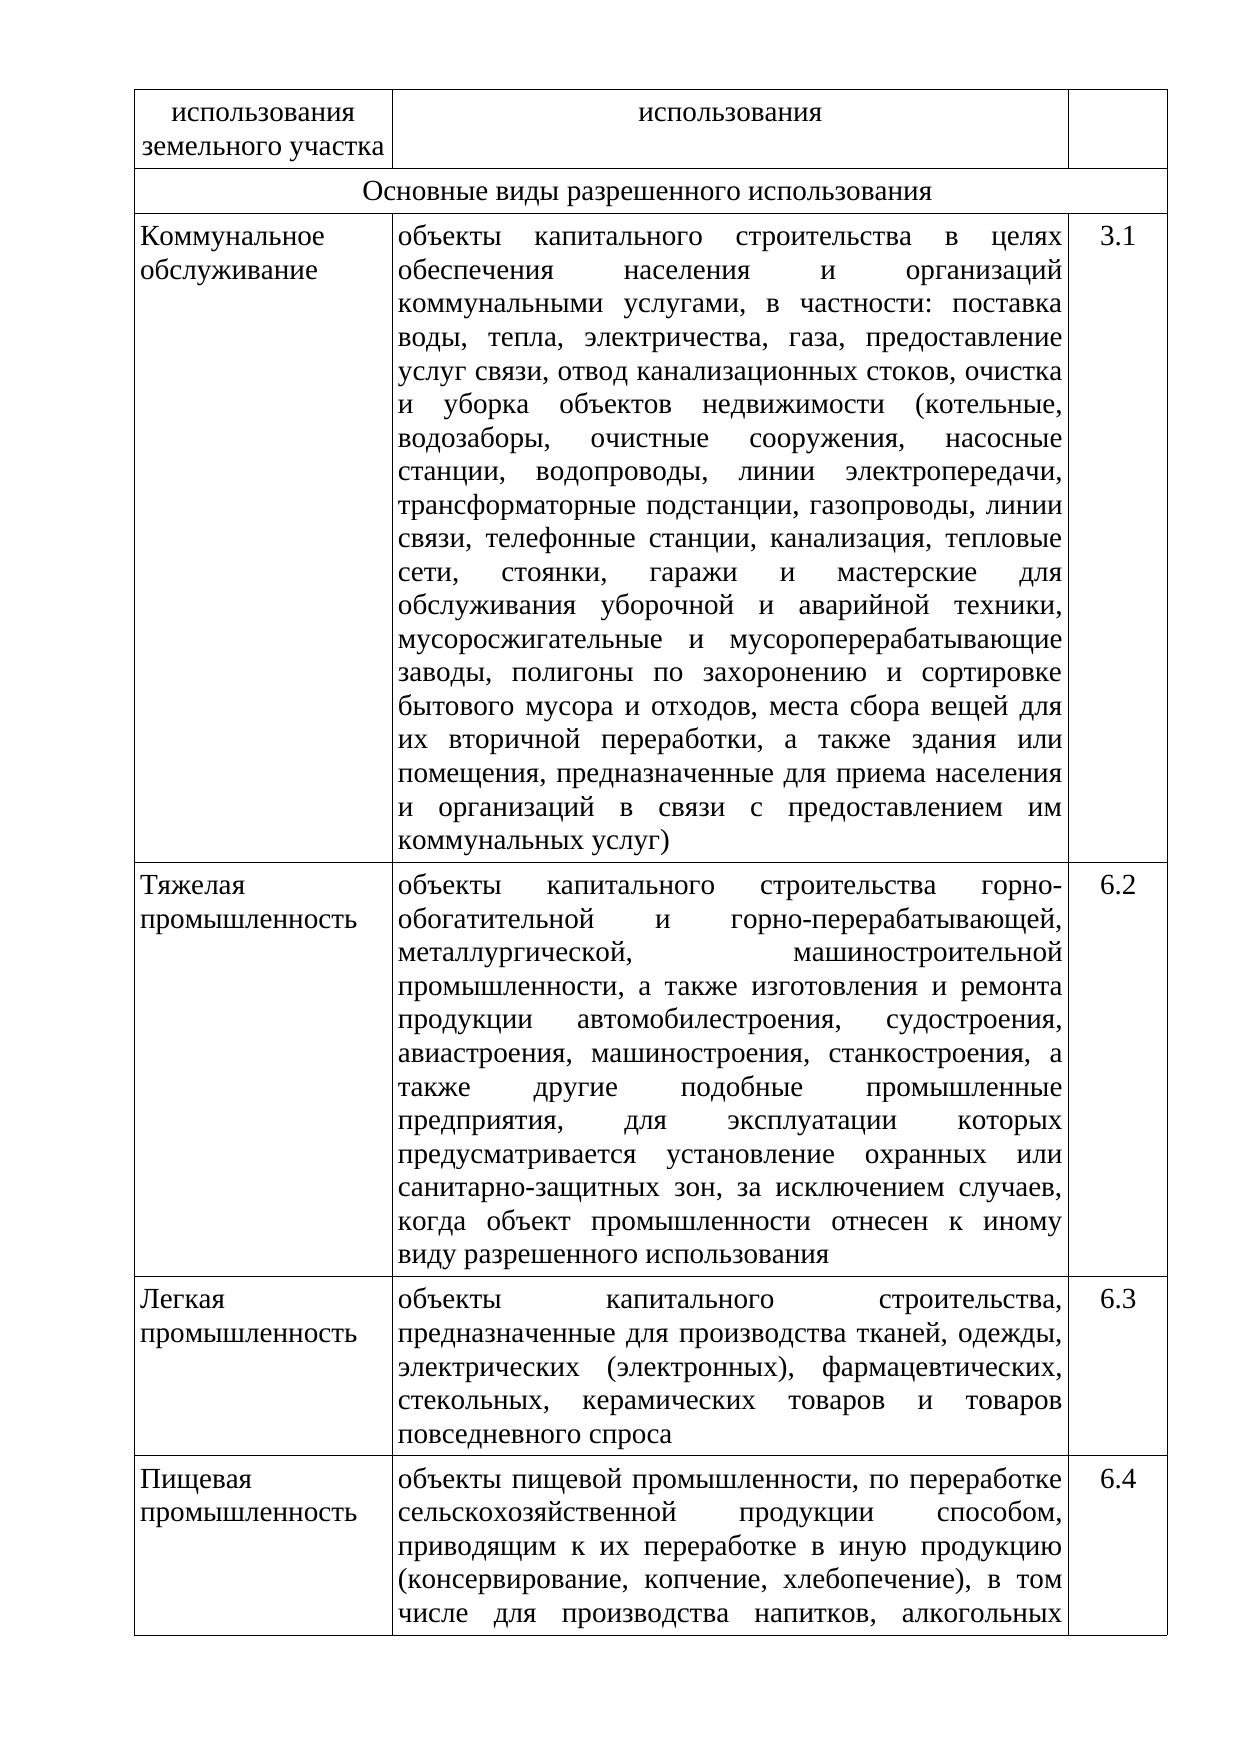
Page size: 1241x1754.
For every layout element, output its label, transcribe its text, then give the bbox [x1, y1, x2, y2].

table_cell Легкая промышленность [135, 1277, 392, 1455]
table_header [1069, 90, 1167, 167]
table_cell Тяжелая промышленность [135, 863, 392, 1276]
table_cell 6.4 [1069, 1456, 1167, 1634]
table_cell 6.3 [1069, 1277, 1167, 1455]
table_header использования [393, 90, 1068, 167]
table_cell 3.1 [1069, 214, 1167, 862]
table_cell Основные виды разрешенного использования [135, 169, 1167, 213]
table_cell 6.2 [1069, 863, 1167, 1276]
table_cell объекты капитального строительства в целях обеспечения населения и организаций коммунальными услугами, в частности: поставка воды, тепла, электричества, газа, предоставление услуг связи, отвод канализационных стоков, очистка и уборка объектов недвижимости (котельные, водозаборы, очистные сооружения, насосные станции, водопроводы, линии электропередачи, трансформаторные подстанции, газопроводы, линии связи, телефонные станции, канализация, тепловые сети, стоянки, гаражи и мастерские для обслуживания уборочной и аварийной техники, мусоросжигательные и мусороперерабатывающие заводы, полигоны по захоронению и сортировке бытового мусора и отходов, места сбора вещей для их вторичной переработки, а также здания или помещения, предназначенные для приема населения и организаций в связи с предоставлением им коммунальных услуг) [393, 214, 1068, 862]
table_cell Коммунальное обслуживание [135, 214, 392, 862]
table_cell Пищевая промышленность [135, 1456, 392, 1634]
table_header использования земельного участка [135, 90, 392, 167]
table_cell объекты капитального строительства, предназначенные для производства тканей, одежды, электрических (электронных), фармацевтических, стекольных, керамических товаров и товаров повседневного спроса [393, 1277, 1068, 1455]
table_cell объекты капитального строительства горно-обогатительной и горно-перерабатывающей, металлургической, машиностроительной промышленности, а также изготовления и ремонта продукции автомобилестроения, судостроения, авиастроения, машиностроения, станкостроения, а также другие подобные промышленные предприятия, для эксплуатации которых предусматривается установление охранных или санитарно-защитных зон, за исключением случаев, когда объект промышленности отнесен к иному виду разрешенного использования [393, 863, 1068, 1276]
table_cell объекты пищевой промышленности, по переработке сельскохозяйственной продукции способом, приводящим к их переработке в иную продукцию (консервирование, копчение, хлебопечение), в том числе для производства напитков, алкогольных [393, 1456, 1068, 1634]
